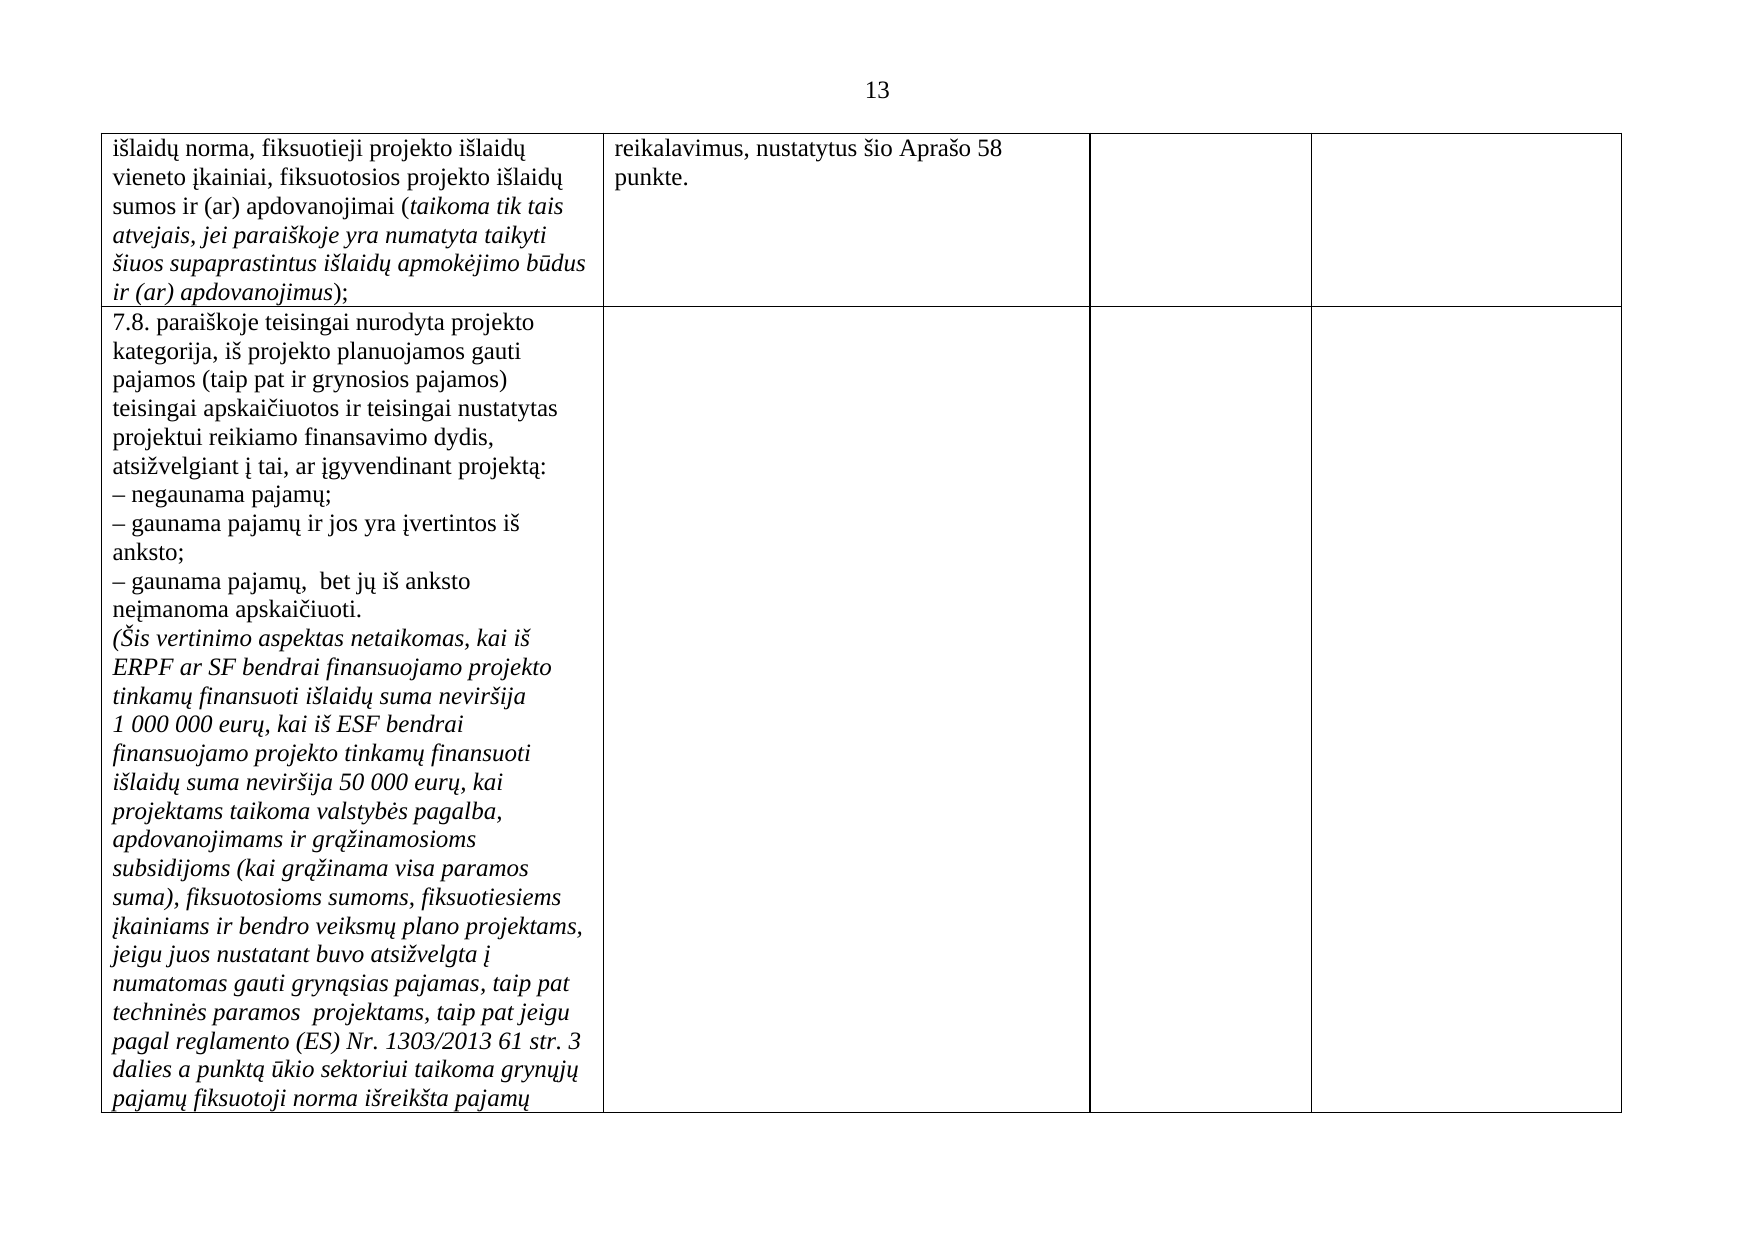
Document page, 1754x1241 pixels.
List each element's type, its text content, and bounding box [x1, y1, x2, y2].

table_cell [1312, 307, 1621, 1112]
table_cell [604, 307, 1089, 1112]
table_cell išlaidų norma, fiksuotieji projekto išlaidų vieneto įkainiai, fiksuotosios projekto išlaidų sumos ir (ar) apdovanojimai (taikoma tik tais atvejais, jei paraiškoje yra numatyta taikyti šiuos supaprastintus išlaidų apmokėjimo būdus ir (ar) apdovanojimus); [102, 134, 603, 306]
table_cell [1312, 134, 1621, 306]
table_cell [1091, 134, 1311, 306]
table_cell 7.8. paraiškoje teisingai nurodyta projekto kategorija, iš projekto planuojamos gauti pajamos (taip pat ir grynosios pajamos) teisingai apskaičiuotos ir teisingai nustatytas projektui reikiamo finansavimo dydis, atsižvelgiant į tai, ar įgyvendinant projektą: – negaunama pajamų; – gaunama pajamų ir jos yra įvertintos iš anksto; – gaunama pajamų, bet jų iš anksto neįmanoma apskaičiuoti. (Šis vertinimo aspektas netaikomas, kai iš ERPF ar SF bendrai finansuojamo projekto tinkamų finansuoti išlaidų suma neviršija 1 000 000 eurų, kai iš ESF bendrai finansuojamo projekto tinkamų finansuoti išlaidų suma neviršija 50 000 eurų, kai projektams taikoma valstybės pagalba, apdovanojimams ir grąžinamosioms subsidijoms (kai grąžinama visa paramos suma), fiksuotosioms sumoms, fiksuotiesiems įkainiams ir bendro veiksmų plano projektams, jeigu juos nustatant buvo atsižvelgta į numatomas gauti grynąsias pajamas, taip pat techninės paramos projektams, taip pat jeigu pagal reglamento (ES) Nr. 1303/2013 61 str. 3 dalies a punktą ūkio sektoriui taikoma grynųjų pajamų fiksuotoji norma išreikšta pajamų [102, 307, 603, 1112]
table_cell reikalavimus, nustatytus šio Aprašo 58 punkte. [604, 134, 1089, 306]
table_cell [1091, 307, 1311, 1112]
